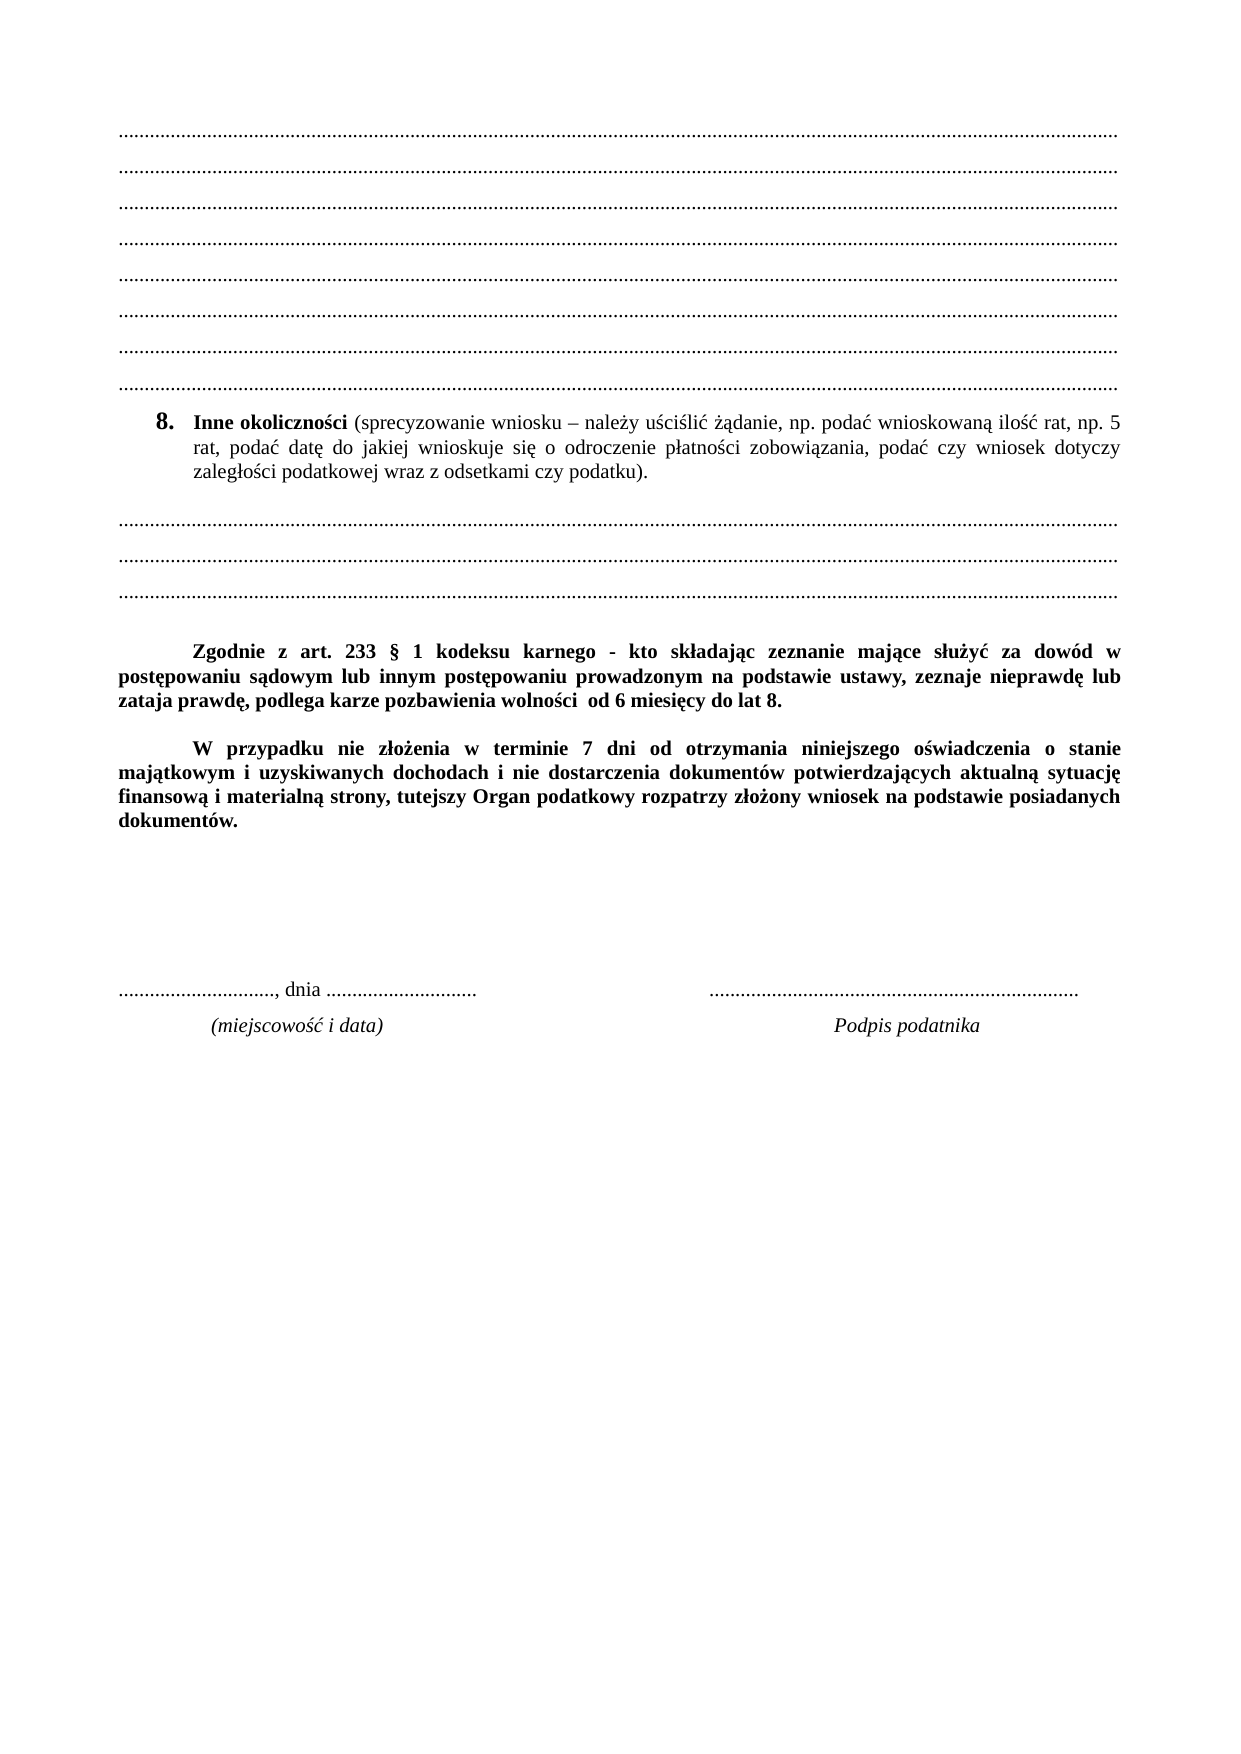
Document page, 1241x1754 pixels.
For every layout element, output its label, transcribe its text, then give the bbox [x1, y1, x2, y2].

text ................................................................................................................................................................................................................................................................................................................................................................................................ [118, 154, 1122, 214]
text ................................................................................................................................................................................................ [118, 298, 1122, 322]
text ................................................................................................................................................................................................ [118, 507, 1122, 531]
list Inne okoliczności (sprecyzowanie wniosku – należy uściślić żądanie, np. podać wnioskowaną ilość rat, np. 5 rat, podać datę do jakiej wnioskuje się o odroczenie płatności zobowiązania, podać czy wniosek dotyczy zaległości podatkowej wraz z odsetkami czy podatku). [156, 406, 1122, 483]
text W przypadku nie złożenia w terminie 7 dni od otrzymania niniejszego oświadczenia o stanie majątkowym i uzyskiwanych dochodach i nie dostarczenia dokumentów potwierdzających aktualną sytuację finansową i materialną strony, tutejszy Organ podatkowy rozpatrzy złożony wniosek na podstawie posiadanych dokumentów. [118, 736, 1122, 832]
text ................................................................................................................................................................................................ [118, 579, 1122, 603]
text ................................................................................................................................................................................................ [118, 543, 1122, 567]
text ................................................................................................................................................................................................ [118, 370, 1122, 394]
text Zgodnie z art. 233 § 1 kodeksu karnego - kto składając zeznanie mające służyć za dowód w postępowaniu sądowym lub innym postępowaniu prowadzonym na podstawie ustawy, zeznaje nieprawdę lub zataja prawdę, podlega karze pozbawienia wolności od 6 miesięcy do lat 8. [118, 639, 1122, 712]
text .............................., dnia ............................. ....................................................................... [118, 977, 1122, 1001]
text (miejscowość i data) Podpis podatnika [118, 1013, 1122, 1037]
text ................................................................................................................................................................................................ [118, 334, 1122, 358]
text ................................................................................................................................................................................................ [118, 226, 1122, 250]
text ................................................................................................................................................................................................ [118, 262, 1122, 286]
text ................................................................................................................................................................................................ [118, 118, 1122, 142]
